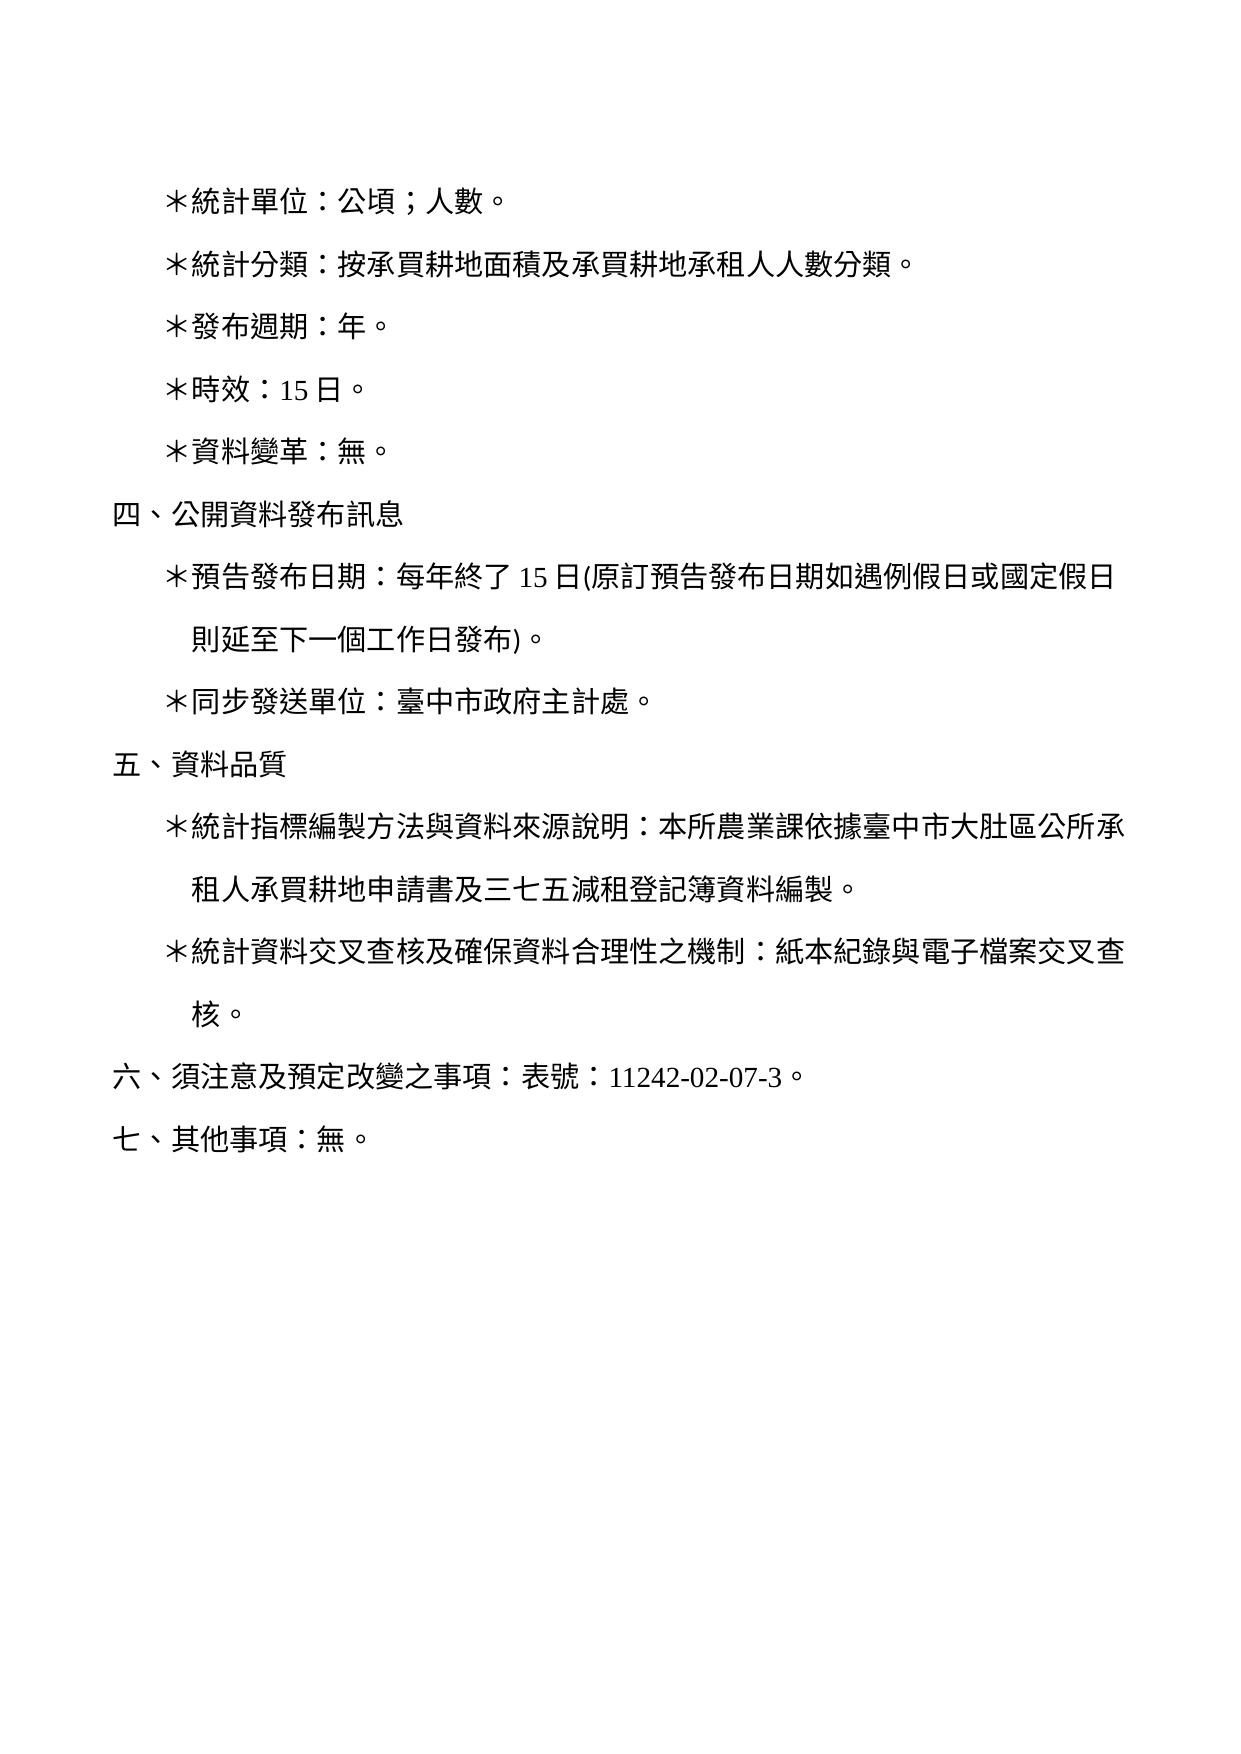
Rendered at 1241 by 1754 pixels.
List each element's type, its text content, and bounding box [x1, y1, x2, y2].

text ＊同步發送單位：臺中市政府主計處。 [162, 658, 1128, 721]
text ＊統計資料交叉查核及確保資料合理性之機制：紙本紀錄與電子檔案交叉查核。 [162, 908, 1128, 1033]
text ＊時效：15日。 [162, 346, 1128, 408]
text ＊統計分類：按承買耕地面積及承買耕地承租人人數分類。 [162, 221, 1128, 283]
text ＊統計單位：公頃；人數。 [162, 158, 1128, 221]
text 五、資料品質 [112, 721, 1128, 783]
text 四、公開資料發布訊息 [112, 471, 1128, 533]
text ＊資料變革：無。 [162, 408, 1128, 471]
text 七、其他事項：無。 [112, 1096, 1128, 1158]
text ＊發布週期：年。 [162, 283, 1128, 346]
text ＊統計指標編製方法與資料來源說明：本所農業課依據臺中市大肚區公所承租人承買耕地申請書及三七五減租登記簿資料編製。 [162, 783, 1128, 908]
text ＊預告發布日期：每年終了15日(原訂預告發布日期如遇例假日或國定假日則延至下一個工作日發布)。 [162, 533, 1128, 658]
text 六、須注意及預定改變之事項：表號：11242-02-07-3。 [112, 1033, 1128, 1096]
